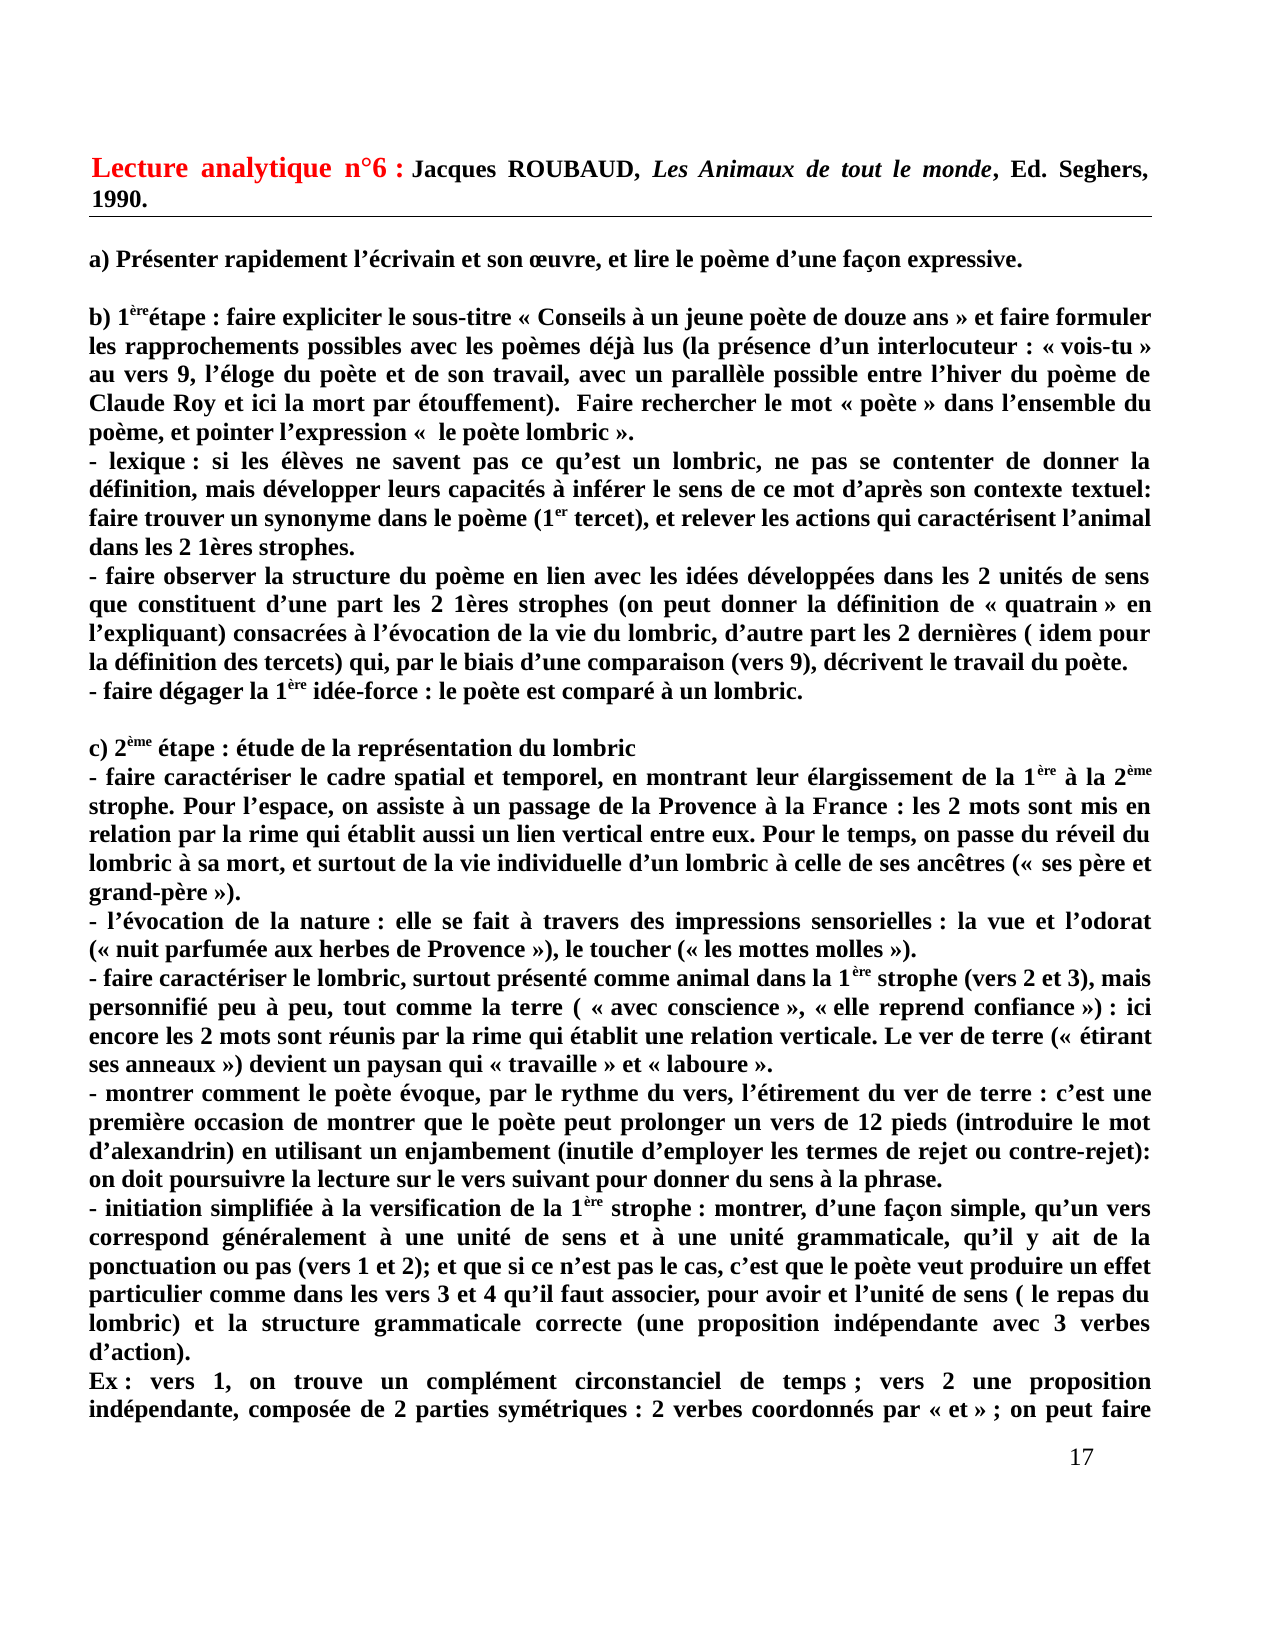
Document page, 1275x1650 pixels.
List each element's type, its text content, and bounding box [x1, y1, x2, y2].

text a) Présenter rapidement l’écrivain et son œuvre, et lire le poème d’une façon expressive. [88, 244, 1152, 273]
text - faire caractériser le lombric, surtout présenté comme animal dans la 1ère strophe (vers 2 et 3), mais personnifié peu à peu, tout comme la terre ( « avec conscience », « elle reprend confiance ») : ici encore les 2 mots sont réunis par la rime qui établit une relation verticale. Le ver de terre (« étirant ses anneaux ») devient un paysan qui « travaille » et « laboure ». [88, 963, 1152, 1078]
text - faire observer la structure du poème en lien avec les idées développées dans les 2 unités de sens que constituent d’une part les 2 1ères strophes (on peut donner la définition de « quatrain » en l’expliquant) consacrées à l’évocation de la vie du lombric, d’autre part les 2 dernières ( idem pour la définition des tercets) qui, par le biais d’une comparaison (vers 9), décrivent le travail du poète. [88, 561, 1152, 676]
text - montrer comment le poète évoque, par le rythme du vers, l’étirement du ver de terre : c’est une première occasion de montrer que le poète peut prolonger un vers de 12 pieds (introduire le mot d’alexandrin) en utilisant un enjambement (inutile d’employer les termes de rejet ou contre-rejet): on doit poursuivre la lecture sur le vers suivant pour donner du sens à la phrase. [88, 1078, 1152, 1193]
text c) 2ème étape : étude de la représentation du lombric [88, 733, 1152, 762]
text b) 1èreétape : faire expliciter le sous-titre « Conseils à un jeune poète de douze ans » et faire formuler les rapprochements possibles avec les poèmes déjà lus (la présence d’un interlocuteur : « vois-tu » au vers 9, l’éloge du poète et de son travail, avec un parallèle possible entre l’hiver du poème de Claude Roy et ici la mort par étouffement). Faire rechercher le mot « poète » dans l’ensemble du poème, et pointer l’expression « le poète lombric ». [88, 302, 1152, 446]
text - faire caractériser le cadre spatial et temporel, en montrant leur élargissement de la 1ère à la 2ème strophe. Pour l’espace, on assiste à un passage de la Provence à la France : les 2 mots sont mis en relation par la rime qui établit aussi un lien vertical entre eux. Pour le temps, on passe du réveil du lombric à sa mort, et surtout de la vie individuelle d’un lombric à celle de ses ancêtres (« ses père et grand-père »). [88, 762, 1152, 906]
text Ex : vers 1, on trouve un complément circonstanciel de temps ; vers 2 une proposition indépendante, composée de 2 parties symétriques : 2 verbes coordonnés par « et » ; on peut faire [88, 1366, 1152, 1423]
text - faire dégager la 1ère idée-force : le poète est comparé à un lombric. [88, 676, 1152, 704]
text - l’évocation de la nature : elle se fait à travers des impressions sensorielles : la vue et l’odorat (« nuit parfumée aux herbes de Provence »), le toucher (« les mottes molles »). [88, 906, 1152, 963]
text - lexique : si les élèves ne savent pas ce qu’est un lombric, ne pas se contenter de donner la définition, mais développer leurs capacités à inférer le sens de ce mot d’après son contexte textuel: faire trouver un synonyme dans le poème (1er tercet), et relever les actions qui caractérisent l’animal dans les 2 1ères strophes. [88, 446, 1152, 561]
text - initiation simplifiée à la versification de la 1ère strophe : montrer, d’une façon simple, qu’un vers correspond généralement à une unité de sens et à une unité grammaticale, qu’il y ait de la ponctuation ou pas (vers 1 et 2); et que si ce n’est pas le cas, c’est que le poète veut produire un effet particulier comme dans les vers 3 et 4 qu’il faut associer, pour avoir et l’unité de sens ( le repas du lombric) et la structure grammaticale correcte (une proposition indépendante avec 3 verbes d’action). [88, 1193, 1152, 1366]
text Lecture analytique n°6 : Jacques ROUBAUD, Les Animaux de tout le monde, Ed. Seghers, 1990. [88, 148, 1152, 216]
